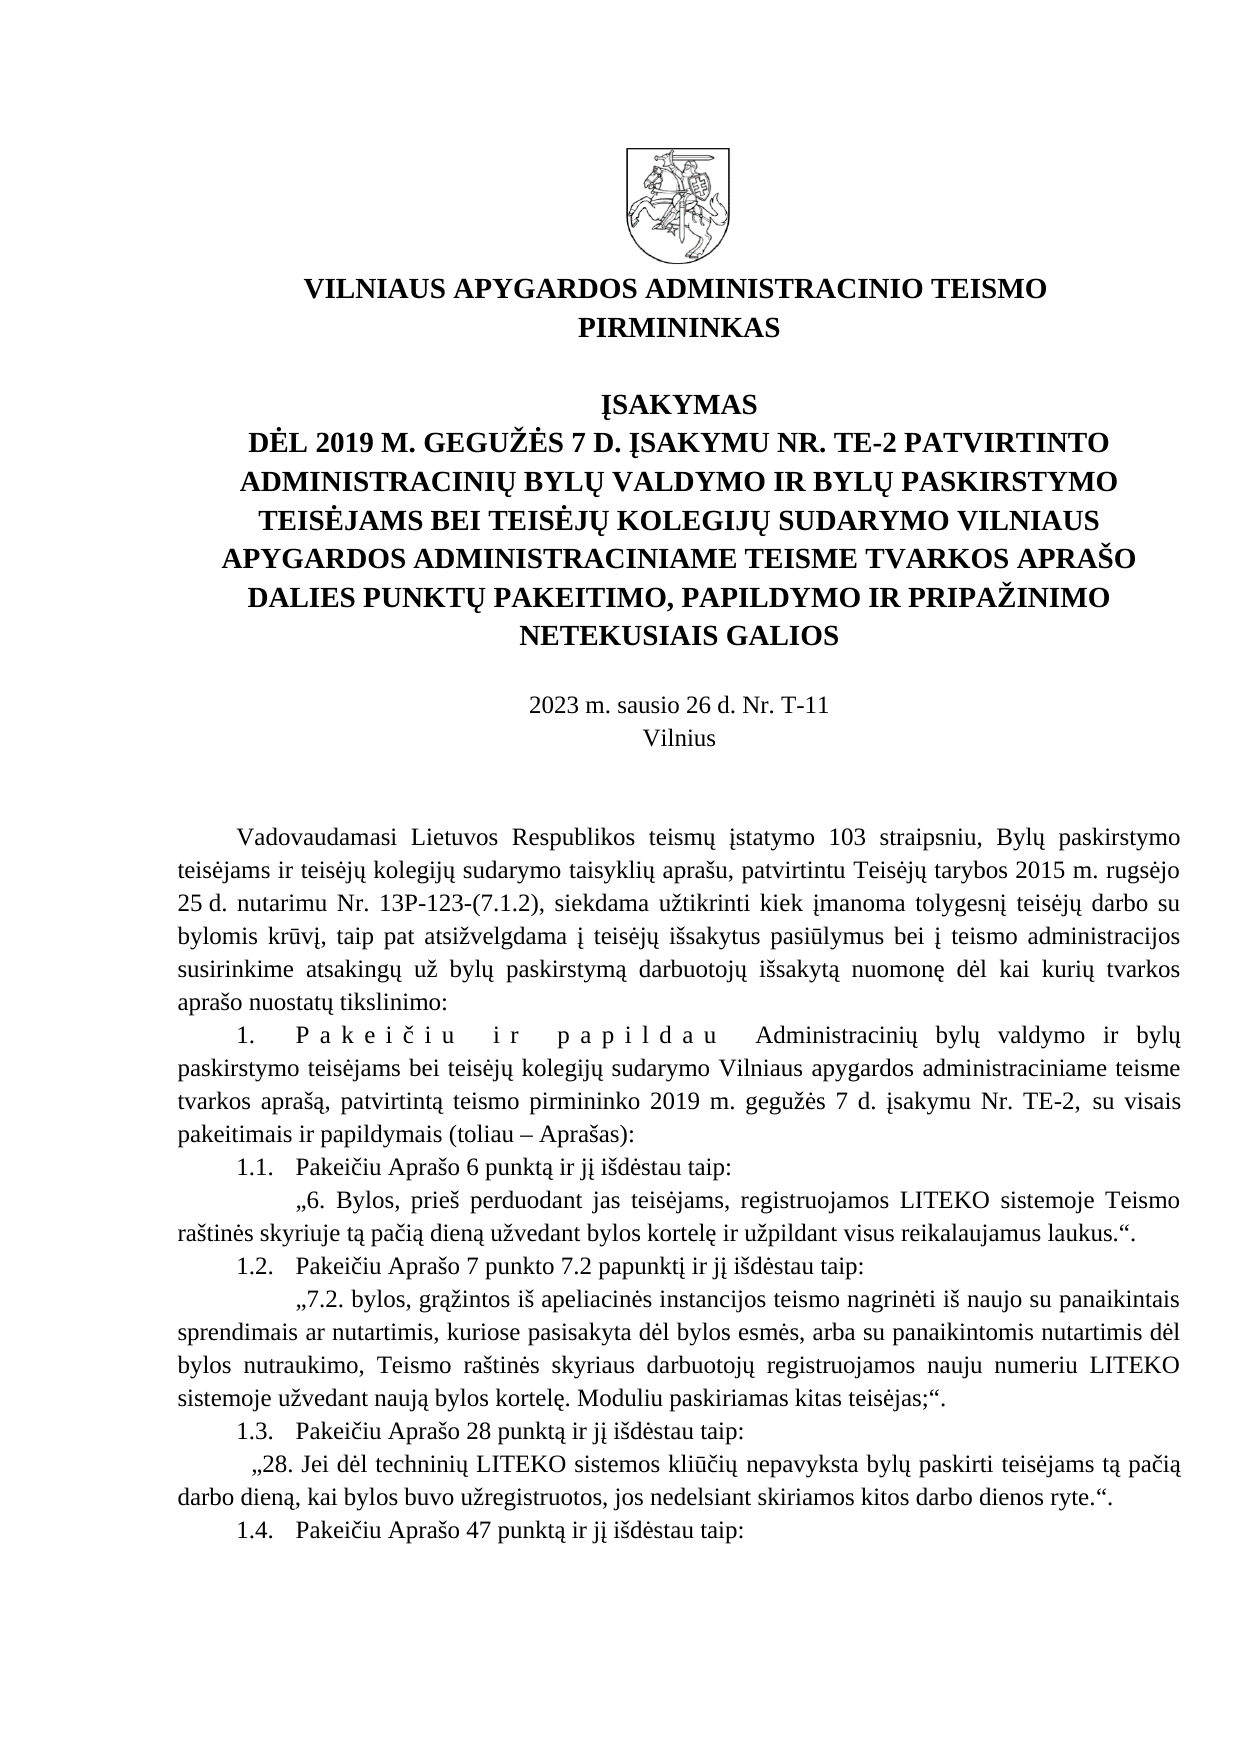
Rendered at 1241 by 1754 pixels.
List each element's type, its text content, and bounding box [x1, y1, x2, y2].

text 1. Pakeičiu ir papildau Administracinių bylų valdymo ir bylų paskirstymo teisėjams bei teisėjų kolegijų sudarymo Vilniaus apygardos administraciniame teisme tvarkos aprašą, patvirtintą teismo pirmininko 2019 m. gegužės 7 d. įsakymu Nr. TE-2, su visais pakeitimais ir papildymais (toliau – Aprašas): [177, 1020, 1181, 1148]
text „7.2. bylos, grąžintos iš apeliacinės instancijos teismo nagrinėti iš naujo su panaikintais sprendimais ar nutartimis, kuriose pasisakyta dėl bylos esmės, arba su panaikintomis nutartimis dėl bylos nutraukimo, Teismo raštinės skyriaus darbuotojų registruojamos nauju numeriu LITEKO sistemoje užvedant naują bylos kortelę. Moduliu paskiriamas kitas teisėjas;“. [177, 1284, 1181, 1412]
text Vilnius [177, 723, 1181, 752]
text „28. Jei dėl techninių LITEKO sistemos kliūčių nepavyksta bylų paskirti teisėjams tą pačią darbo dieną, kai bylos buvo užregistruotos, jos nedelsiant skiriamos kitos darbo dienos ryte.“. [177, 1449, 1181, 1511]
text 1.3. Pakeičiu Aprašo 28 punktą ir jį išdėstau taip: [236, 1416, 1181, 1445]
text PIRMININKAS [177, 310, 1181, 343]
text VILNIAUS APYGARDOS ADMINISTRACINIO TEISMO [177, 271, 1181, 305]
text 1.4. Pakeičiu Aprašo 47 punktą ir jį išdėstau taip: [236, 1515, 1181, 1544]
text 2023 m. sausio 26 d. Nr. T-11 [177, 690, 1181, 719]
text 1.2. Pakeičiu Aprašo 7 punkto 7.2 papunktį ir jį išdėstau taip: [236, 1251, 1181, 1280]
text „6. Bylos, prieš perduodant jas teisėjams, registruojamos LITEKO sistemoje Teismo raštinės skyriuje tą pačią dieną užvedant bylos kortelę ir užpildant visus reikalaujamus laukus.“. [177, 1185, 1181, 1247]
text 1.1. Pakeičiu Aprašo 6 punktą ir jį išdėstau taip: [236, 1152, 1181, 1181]
text DĖL 2019 M. GEGUŽĖS 7 D. ĮSAKYMu nR. Te-2 patvirtinto ADMINISTRACINIŲ BYLŲ VALDYMO IR BYLŲ PASKIRSTYMO TEISĖJAMS BEI TEISĖJŲ KOLEGIJŲ SUDARYMO VILNIAUS APYGARDOS ADMINISTRACINIAME TEISME TVARKOS APRAŠO dalies punktų pakeitimo, PAPILDYMO ir pripažinimo netekusiais galios [177, 426, 1181, 652]
text Vadovaudamasi Lietuvos Respublikos teismų įstatymo 103 straipsniu, Bylų paskirstymo teisėjams ir teisėjų kolegijų sudarymo taisyklių aprašu, patvirtintu Teisėjų tarybos 2015 m. rugsėjo 25 d. nutarimu Nr. 13P-123-(7.1.2), siekdama užtikrinti kiek įmanoma tolygesnį teisėjų darbo su bylomis krūvį, taip pat atsižvelgdama į teisėjų išsakytus pasiūlymus bei į teismo administracijos susirinkime atsakingų už bylų paskirstymą darbuotojų išsakytą nuomonę dėl kai kurių tvarkos aprašo nuostatų tikslinimo: [177, 822, 1181, 1016]
text ĮSAKYMAS [177, 387, 1181, 421]
